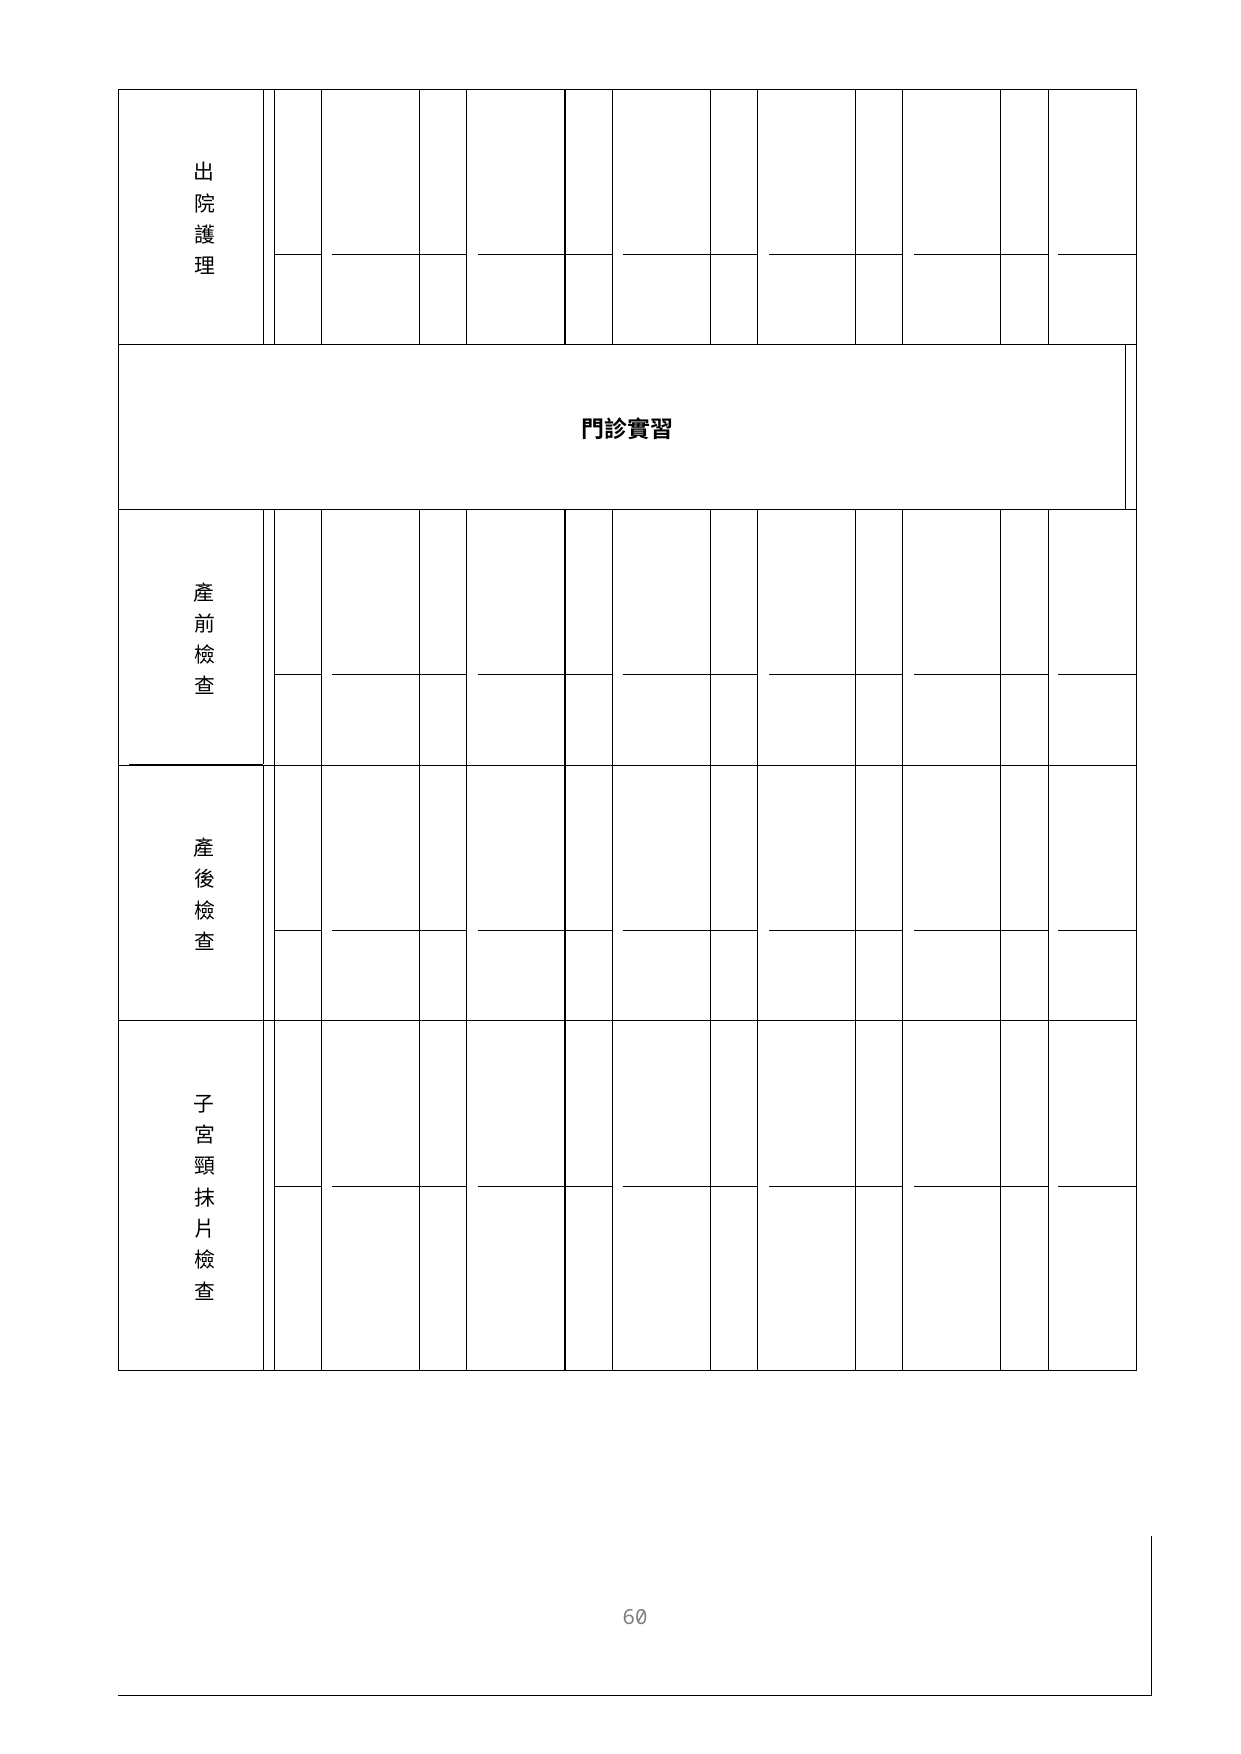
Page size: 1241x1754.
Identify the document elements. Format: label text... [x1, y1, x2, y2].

table_cell [1001, 1021, 1048, 1186]
table_cell [1049, 510, 1136, 764]
table_cell [1001, 766, 1048, 930]
table_cell [420, 90, 466, 254]
table_cell [275, 931, 321, 1020]
table_cell [1001, 1187, 1048, 1370]
table_cell [613, 766, 710, 1020]
table_cell [856, 510, 902, 674]
table_cell [711, 766, 757, 930]
table_cell 產後檢查 [119, 766, 263, 1020]
table_cell [264, 1021, 274, 1370]
table_cell [856, 675, 902, 764]
table_cell [758, 510, 855, 764]
table_cell [758, 1021, 855, 1370]
table_cell [467, 1021, 564, 1370]
table_cell [322, 510, 419, 764]
table_cell 門診實習 [119, 345, 1125, 509]
table_cell [420, 931, 466, 1020]
table_cell [856, 931, 902, 1020]
table_cell [711, 1021, 757, 1186]
table_cell [1001, 90, 1048, 254]
table_cell 子宮頸抹片檢查 [119, 1021, 263, 1370]
table_cell [566, 1021, 612, 1186]
table_cell [322, 1021, 419, 1370]
table_cell [467, 766, 564, 1020]
table_cell [711, 1187, 757, 1370]
table_cell [264, 510, 274, 764]
table_cell [1049, 90, 1136, 344]
table_cell [322, 90, 419, 344]
table_cell [566, 1187, 612, 1370]
table_cell [856, 90, 902, 254]
table_cell [420, 675, 466, 764]
table_cell [420, 510, 466, 674]
table_cell [566, 675, 612, 764]
table_cell [711, 90, 757, 254]
table_cell 出院護理 [119, 90, 263, 344]
table_cell [1126, 345, 1136, 509]
table_cell [420, 1187, 466, 1370]
table_cell [856, 766, 902, 930]
table_cell [420, 255, 466, 344]
table_cell [1001, 931, 1048, 1020]
table_cell [758, 90, 855, 344]
table_cell [613, 90, 710, 344]
table_cell [566, 931, 612, 1020]
table_cell 產前檢查 [119, 510, 263, 764]
table_cell [566, 766, 612, 930]
table_cell [275, 1187, 321, 1370]
table_cell [711, 675, 757, 764]
table_cell [711, 510, 757, 674]
table_cell [613, 510, 710, 764]
table_cell [264, 90, 274, 344]
table_cell [1001, 255, 1048, 344]
table_cell [275, 90, 321, 254]
table_cell [264, 766, 274, 1020]
table_cell [420, 1021, 466, 1186]
table_cell [613, 1021, 710, 1370]
table_cell [566, 255, 612, 344]
table_cell [758, 766, 855, 1020]
table_cell [322, 766, 419, 1020]
table_cell [1001, 510, 1048, 674]
table_cell [275, 510, 321, 674]
table_cell [856, 1187, 902, 1370]
table_cell [903, 1021, 1000, 1370]
table_cell [1049, 1021, 1136, 1370]
table_cell [275, 675, 321, 764]
table_cell [467, 90, 564, 344]
table_cell [856, 1021, 902, 1186]
table_cell [275, 255, 321, 344]
table_cell [566, 510, 612, 674]
table_cell [856, 255, 902, 344]
table_cell [467, 510, 564, 764]
table_cell [903, 510, 1000, 764]
table_cell [903, 766, 1000, 1020]
table_cell [1049, 766, 1136, 1020]
table_cell [275, 1021, 321, 1186]
table_cell [420, 766, 466, 930]
table_cell [711, 255, 757, 344]
table_cell [566, 90, 612, 254]
table_cell [711, 931, 757, 1020]
table_cell [903, 90, 1000, 344]
table_cell [1001, 675, 1048, 764]
table_cell [275, 766, 321, 930]
